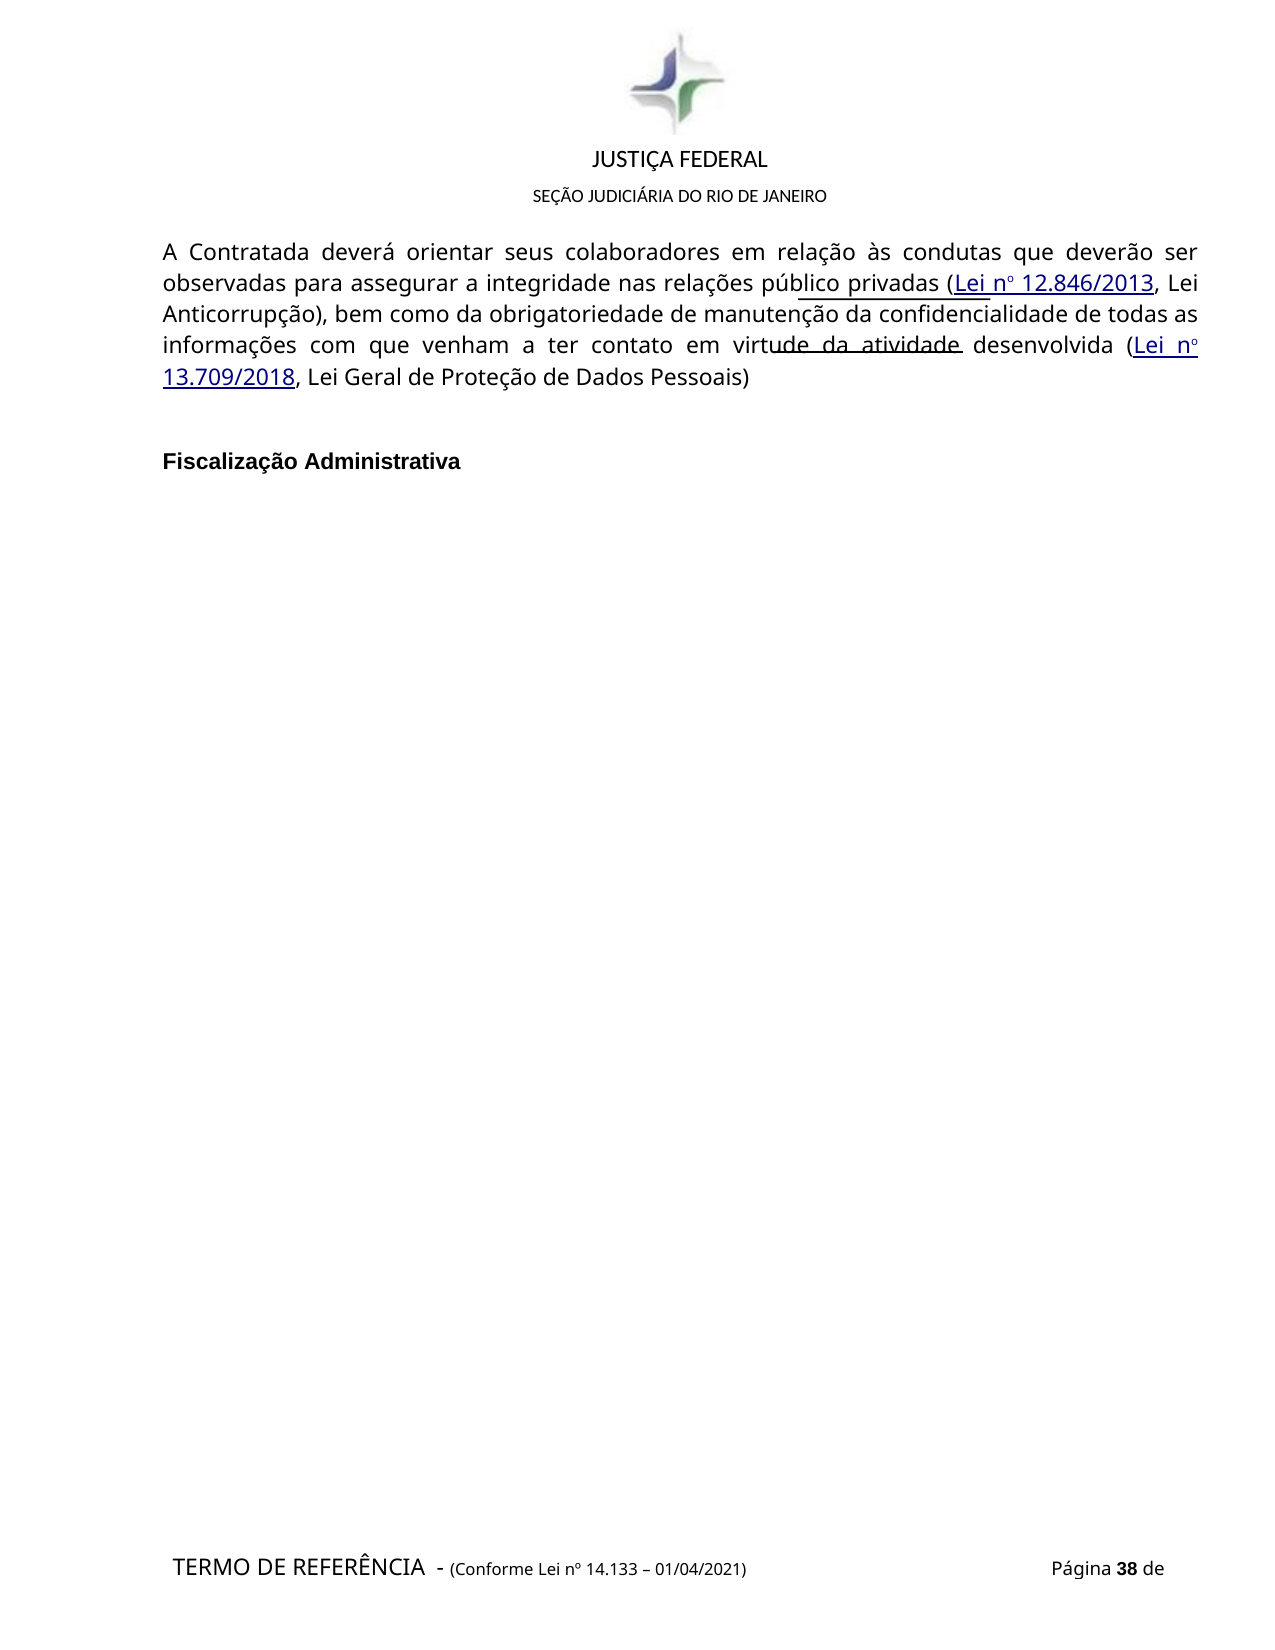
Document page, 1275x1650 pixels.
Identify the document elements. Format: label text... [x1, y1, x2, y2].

text A Contratada deverá orientar seus colaboradores em relação às condutas que deverão ser observadas para assegurar a integridade nas relações público privadas (Lei no 12.846/2013, Lei Anticorrupção), bem como da obrigatoriedade de manutenção da confidencialidade de todas as informações com que venham a ter contato em virtude da atividade desenvolvida (Lei no 13.709/2018, Lei Geral de Proteção de Dados Pessoais) [162, 236, 1198, 392]
subtitle Fiscalização Administrativa [162, 448, 1201, 474]
